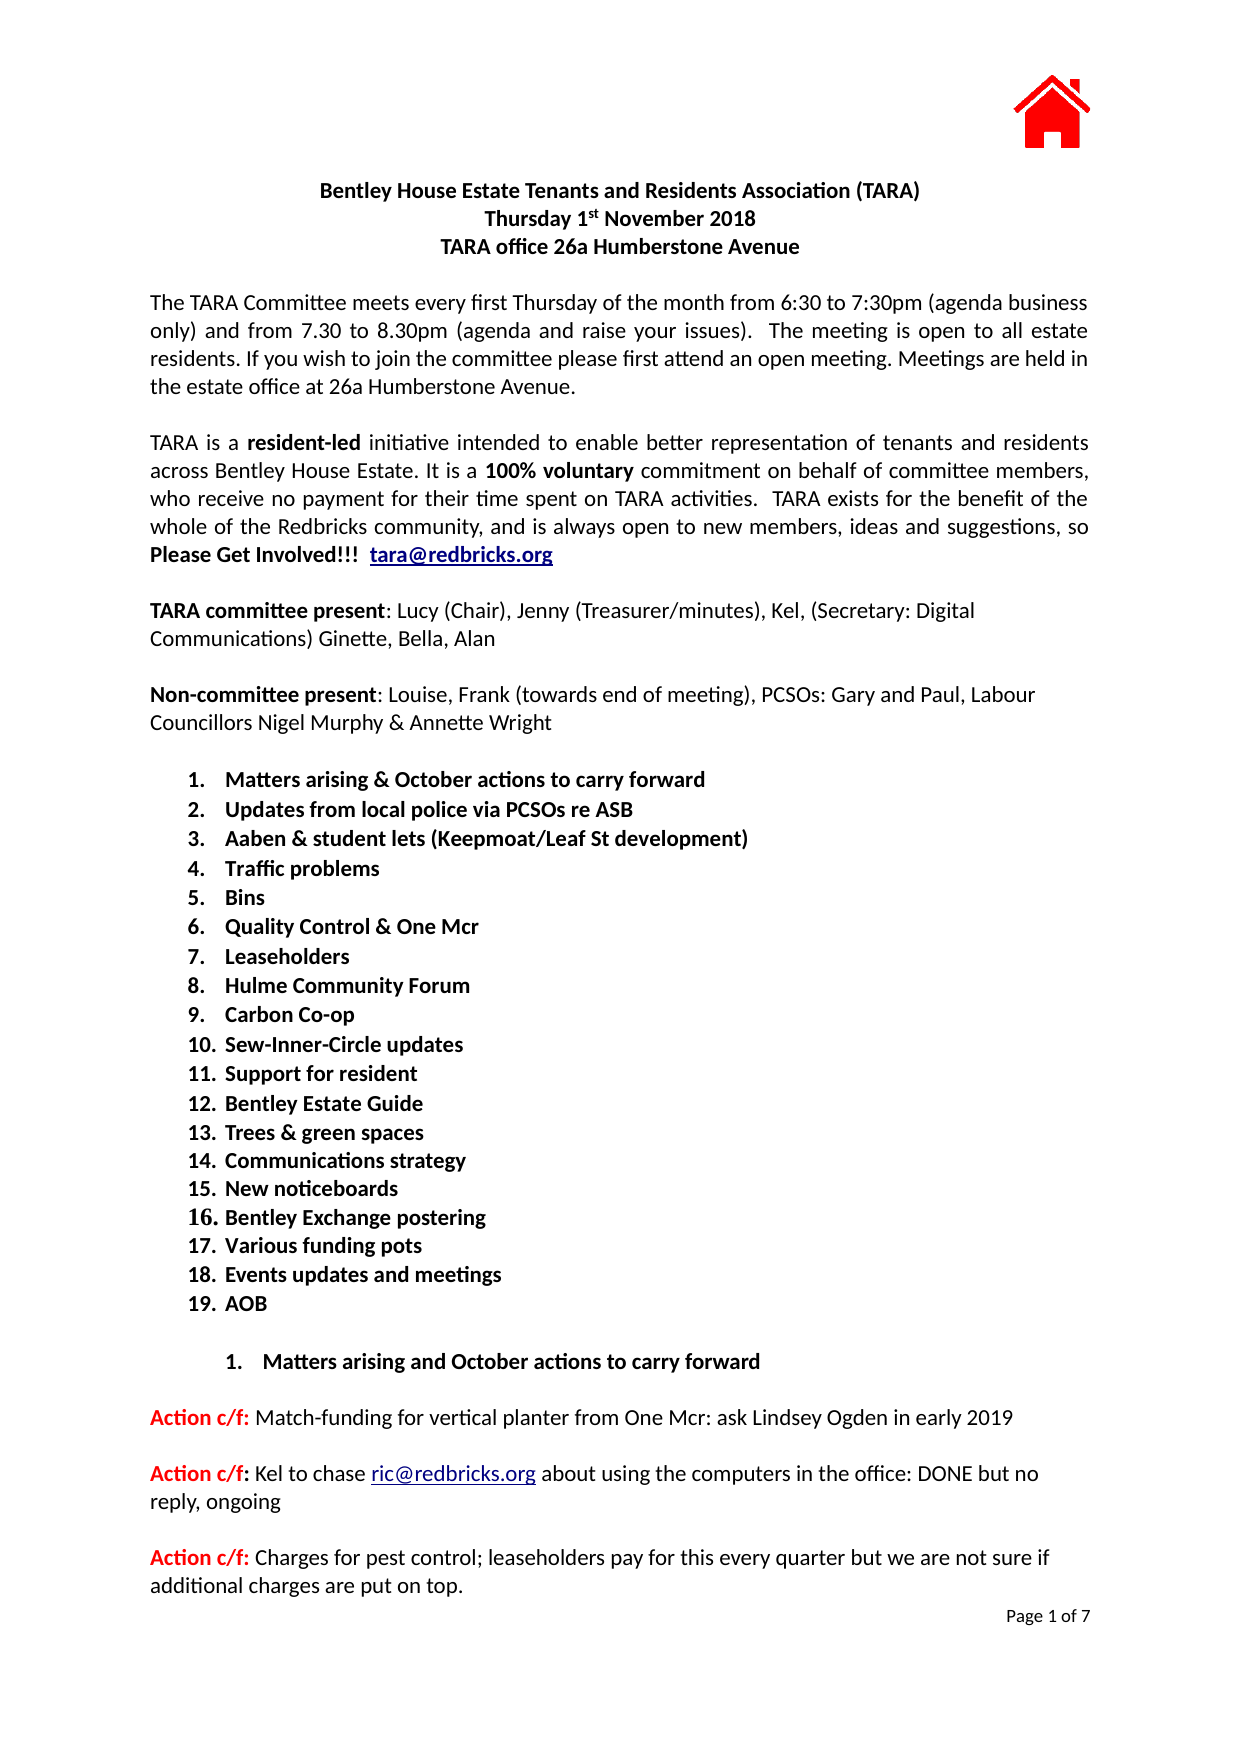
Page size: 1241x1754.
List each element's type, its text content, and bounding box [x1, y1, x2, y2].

list Aaben & student lets (Keepmoat/Leaf St development) [187, 824, 1090, 852]
text TARA is a resident-led initiative intended to enable better representation of tenants and residents across Bentley House Estate. It is a 100% voluntary commitment on behalf of committee members, who receive no payment for their time spent on TARA activities. TARA exists for the benefit of the whole of the Redbricks community, and is always open to new members, ideas and suggestions, so Please Get Involved!!! tara@redbricks.org [150, 428, 1090, 568]
text Thursday 1st November 2018 [150, 204, 1090, 232]
list Communications strategy [187, 1146, 1090, 1174]
list Matters arising and October actions to carry forward [225, 1347, 1090, 1375]
list Updates from local police via PCSOs re ASB [187, 795, 1090, 823]
list AOB [187, 1289, 1090, 1317]
text Non-committee present: Louise, Frank (towards end of meeting), PCSOs: Gary and Paul, Labour Councillors Nigel Murphy & Annette Wright [150, 680, 1090, 736]
list New noticeboards [187, 1174, 1090, 1202]
text Bentley House Estate Tenants and Residents Association (TARA) [150, 176, 1090, 204]
text TARA office 26a Humberstone Avenue [150, 232, 1090, 260]
list Sew-Inner-Circle updates [187, 1030, 1090, 1058]
list Matters arising & October actions to carry forward [187, 766, 1090, 794]
text Action c/f: Match-funding for vertical planter from One Mcr: ask Lindsey Ogden in early 2019 [150, 1403, 1090, 1431]
text Action c/f: Charges for pest control; leaseholders pay for this every quarter but we are not sure if additional charges are put on top. [150, 1543, 1090, 1599]
text The TARA Committee meets every first Thursday of the month from 6:30 to 7:30pm (agenda business only) and from 7.30 to 8.30pm (agenda and raise your issues). The meeting is open to all estate residents. If you wish to join the committee please first attend an open meeting. Meetings are held in the estate office at 26a Humberstone Avenue. [150, 288, 1090, 400]
list Support for resident [187, 1059, 1090, 1087]
list Various funding pots [187, 1231, 1090, 1259]
list Hulme Community Forum [187, 971, 1090, 999]
list Quality Control & One Mcr [187, 912, 1090, 941]
list Traffic problems [187, 854, 1090, 882]
list Events updates and meetings [187, 1261, 1090, 1289]
list Bentley Exchange postering [187, 1202, 1090, 1231]
list Bentley Estate Guide [187, 1089, 1090, 1117]
list Carbon Co-op [187, 1001, 1090, 1029]
list Leaseholders [187, 942, 1090, 970]
text TARA committee present: Lucy (Chair), Jenny (Treasurer/minutes), Kel, (Secretary: Digital Communications) Ginette, Bella, Alan [150, 596, 1090, 652]
list Bins [187, 883, 1090, 911]
list Trees & green spaces [187, 1118, 1090, 1146]
text Action c/f: Kel to chase ric@redbricks.org about using the computers in the office: DONE but no reply, ongoing [150, 1459, 1090, 1516]
